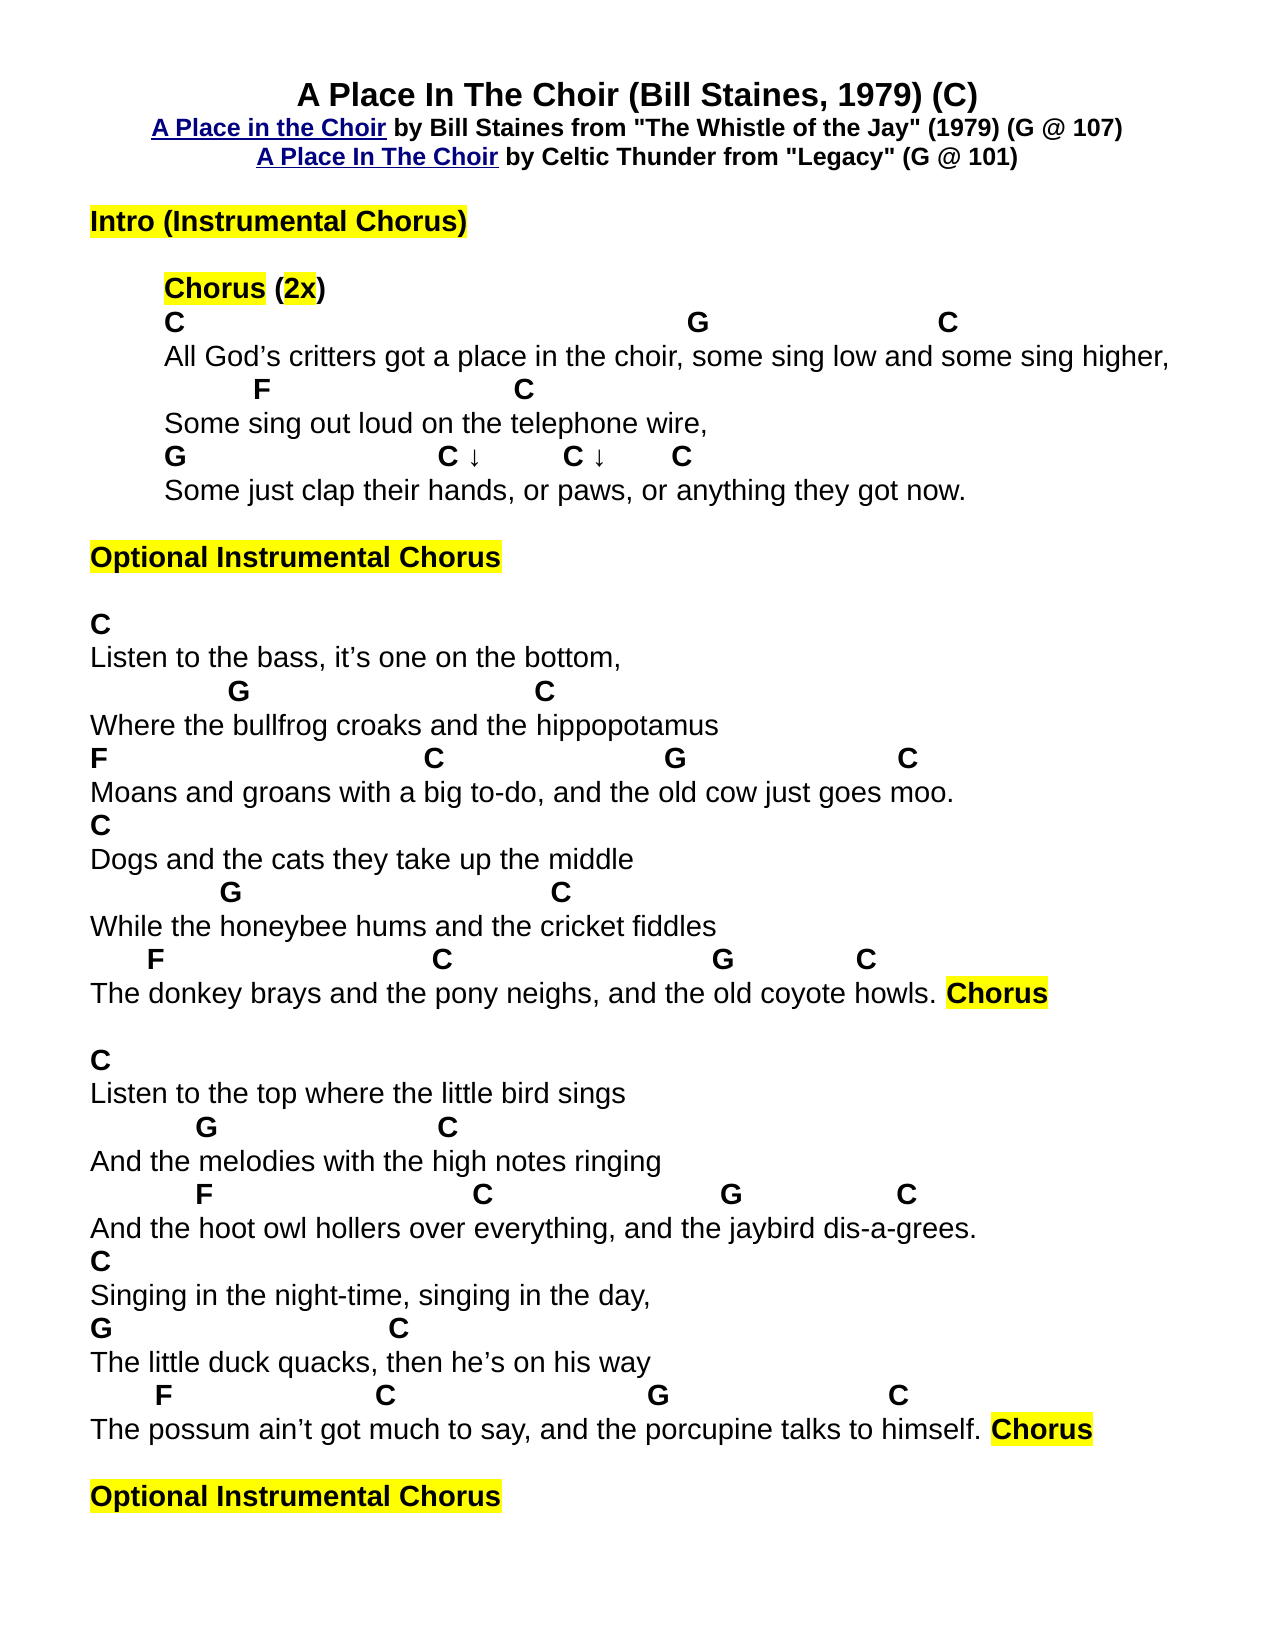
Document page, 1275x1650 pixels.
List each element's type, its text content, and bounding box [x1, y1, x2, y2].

text C [90, 808, 1185, 842]
text And the melodies with the high notes ringing [90, 1144, 1185, 1177]
text F C G C [90, 1378, 1185, 1412]
text C G C [164, 305, 1185, 339]
text Where the bullfrog croaks and the hippopotamus [90, 708, 1185, 741]
text A Place in the Choir by Bill Staines from "The Whistle of the Jay" (1979) (G @ 107) [90, 113, 1185, 142]
text While the honeybee hums and the cricket fiddles [90, 909, 1185, 942]
text F C [164, 372, 1185, 406]
text G C ↓ C ↓ C [164, 439, 1185, 473]
text Intro (Instrumental Chorus) [90, 204, 1185, 238]
text G C [90, 674, 1185, 708]
text F C G C [90, 741, 1185, 775]
text F C G C [90, 942, 1185, 976]
text C [90, 1043, 1185, 1077]
text And the hoot owl hollers over everything, and the jaybird dis-a-grees. [90, 1211, 1185, 1244]
text Listen to the bass, it’s one on the bottom, [90, 641, 1185, 674]
text All God’s critters got a place in the choir, some sing low and some sing higher, [164, 339, 1185, 372]
text Some sing out loud on the telephone wire, [164, 406, 1185, 439]
text Dogs and the cats they take up the middle [90, 842, 1185, 875]
text C [90, 607, 1185, 641]
text F C G C [90, 1177, 1185, 1211]
text C [90, 1244, 1185, 1278]
text The little duck quacks, then he’s on his way [90, 1345, 1185, 1378]
text G C [90, 1311, 1185, 1345]
text A Place In The Choir by Celtic Thunder from "Legacy" (G @ 101) [90, 142, 1185, 171]
text Optional Instrumental Chorus [90, 1479, 1185, 1513]
text Chorus (2x) [164, 272, 1185, 305]
text Optional Instrumental Chorus [90, 540, 1185, 573]
text G C [90, 875, 1185, 909]
text G C [90, 1110, 1185, 1144]
text Moans and groans with a big to-do, and the old cow just goes moo. [90, 775, 1185, 808]
text Singing in the night-time, singing in the day, [90, 1278, 1185, 1311]
text Some just clap their hands, or paws, or anything they got now. [164, 473, 1185, 506]
text The donkey brays and the pony neighs, and the old coyote howls. Chorus [90, 976, 1185, 1009]
text The possum ain’t got much to say, and the porcupine talks to himself. Chorus [90, 1412, 1185, 1446]
text A Place In The Choir (Bill Staines, 1979) (C) [90, 75, 1185, 113]
text Listen to the top where the little bird sings [90, 1077, 1185, 1110]
